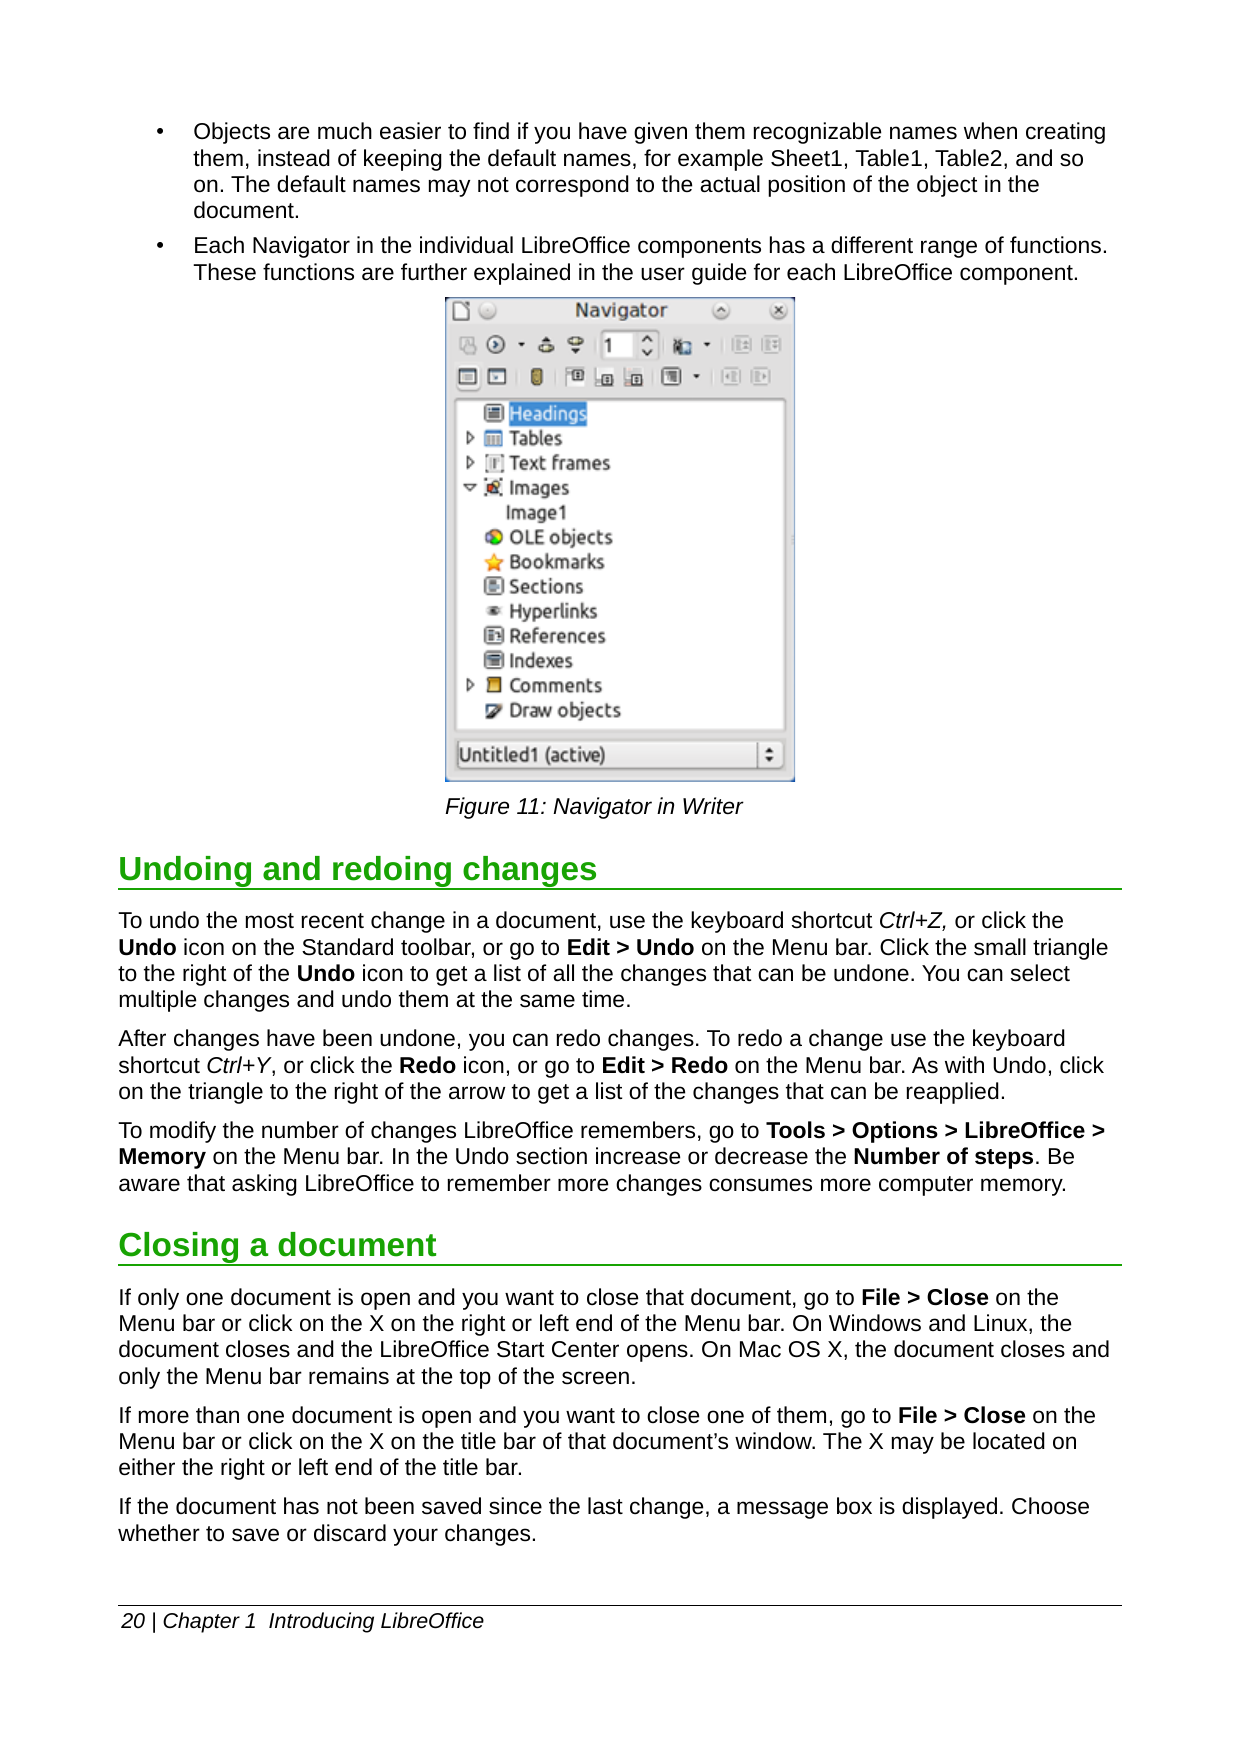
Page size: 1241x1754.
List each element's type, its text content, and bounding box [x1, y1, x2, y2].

list Each Navigator in the individual LibreOffice components has a different range of functions. These functions are further explained in the user guide for each LibreOffice component. [156, 232, 1122, 285]
text To modify the number of changes LibreOffice remembers, go to Tools > Options > LibreOffice > Memory on the Menu bar. In the Undo section increase or decrease the Number of steps. Be aware that asking LibreOffice to remember more changes consumes more computer memory. [118, 1117, 1122, 1196]
picture [445, 297, 796, 782]
subtitle Closing a document [118, 1225, 1122, 1264]
text If more than one document is open and you want to close one of them, go to File > Close on the Menu bar or click on the X on the title bar of that document’s window. The X may be located on either the right or left end of the title bar. [118, 1402, 1122, 1481]
subtitle Undoing and redoing changes [118, 849, 1122, 888]
text If only one document is open and you want to close that document, go to File > Close on the Menu bar or click on the X on the right or left end of the Menu bar. On Windows and Linux, the document closes and the LibreOffice Start Center opens. On Mac OS X, the document closes and only the Menu bar remains at the top of the screen. [118, 1284, 1122, 1389]
list Objects are much easier to find if you have given them recognizable names when creating them, instead of keeping the default names, for example Sheet1, Table1, Table2, and so on. The default names may not correspond to the actual position of the object in the document. [156, 118, 1122, 223]
text After changes have been undone, you can redo changes. To redo a change use the keyboard shortcut Ctrl+Y, or click the Redo icon, or go to Edit > Redo on the Menu bar. As with Undo, click on the triangle to the right of the arrow to get a list of the changes that can be reapplied. [118, 1025, 1122, 1104]
text To undo the most recent change in a document, use the keyboard shortcut Ctrl+Z, or click the Undo icon on the Standard toolbar, or go to Edit > Undo on the Menu bar. Click the small triangle to the right of the Undo icon to get a list of all the changes that can be undone. You can select multiple changes and undo them at the same time. [118, 907, 1122, 1013]
text If the document has not been saved since the last change, a message box is displayed. Choose whether to save or discard your changes. [118, 1493, 1122, 1546]
text Figure 11: Navigator in Writer [445, 793, 795, 819]
